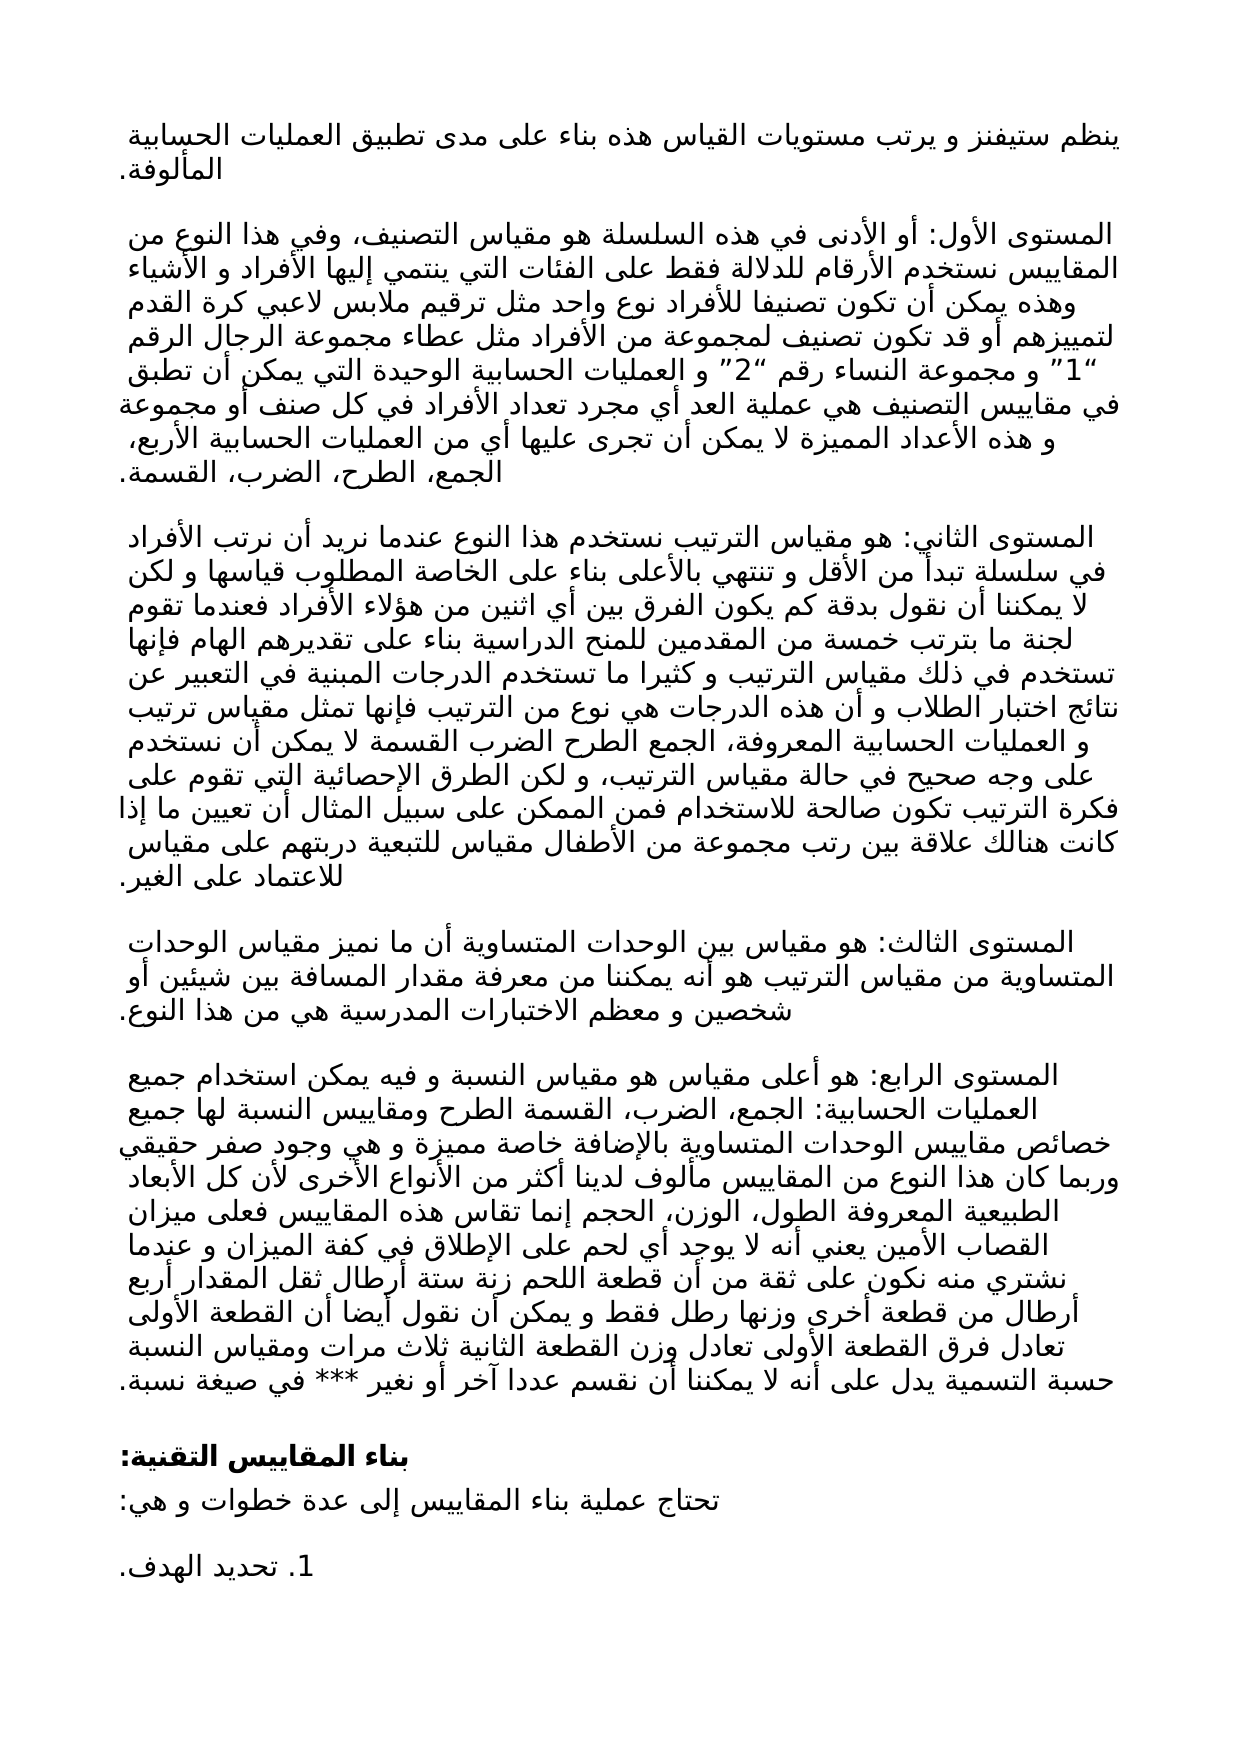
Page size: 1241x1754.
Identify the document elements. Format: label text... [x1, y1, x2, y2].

text ينظم ستيفنز و يرتب مستويات القياس هذه بناء على مدى تطبيق العمليات الحسابية المألوفة. [118, 118, 1122, 186]
text تحتاج عملية بناء المقاييس إلى عدة خطوات و هي: [118, 1484, 1122, 1518]
text المستوى الثاني: هو مقياس الترتيب نستخدم هذا النوع عندما نريد أن نرتب الأفراد في سلسلة تبدأ من الأقل و تنتهي بالأعلى بناء على الخاصة المطلوب قياسها و لكن لا يمكننا أن نقول بدقة كم يكون الفرق بين أي اثنين من هؤلاء الأفراد فعندما تقوم لجنة ما بترتب خمسة من المقدمين للمنح الدراسية بناء على تقديرهم الهام فإنها تستخدم في ذلك مقياس الترتيب و كثيرا ما تستخدم الدرجات المبنية في التعبير عن نتائج اختبار الطلاب و أن هذه الدرجات هي نوع من الترتيب فإنها تمثل مقياس ترتيب و العمليات الحسابية المعروفة، الجمع الطرح الضرب القسمة لا يمكن أن نستخدم على وجه صحيح في حالة مقياس الترتيب، و لكن الطرق الإحصائية التي تقوم على فكرة الترتيب تكون صالحة للاستخدام فمن الممكن على سبيل المثال أن تعيين ما إذا كانت هنالك علاقة بين رتب مجموعة من الأطفال مقياس للتبعية دربتهم على مقياس للاعتماد على الغير. [118, 520, 1122, 894]
text 1. تحديد الهدف. [118, 1549, 1122, 1583]
text المستوى الأول: أو الأدنى في هذه السلسلة هو مقياس التصنيف، وفي هذا النوع من المقاييس نستخدم الأرقام للدلالة فقط على الفئات التي ينتمي إليها الأفراد و الأشياء وهذه يمكن أن تكون تصنيفا للأفراد نوع واحد مثل ترقيم ملابس لاعبي كرة القدم لتمييزهم أو قد تكون تصنيف لمجموعة من الأفراد مثل عطاء مجموعة الرجال الرقم “1” و مجموعة النساء رقم “2” و العمليات الحسابية الوحيدة التي يمكن أن تطبق في مقاييس التصنيف هي عملية العد أي مجرد تعداد الأفراد في كل صنف أو مجموعة و هذه الأعداد المميزة لا يمكن أن تجرى عليها أي من العمليات الحسابية الأربع، الجمع، الطرح، الضرب، القسمة. [118, 217, 1122, 489]
text بناء المقاييس التقنية: [118, 1439, 1122, 1473]
text المستوى الرابع: هو أعلى مقياس هو مقياس النسبة و فيه يمكن استخدام جميع العمليات الحسابية: الجمع، الضرب، القسمة الطرح ومقاييس النسبة لها جميع خصائص مقاييس الوحدات المتساوية بالإضافة خاصة مميزة و هي وجود صفر حقيقي وربما كان هذا النوع من المقاييس مألوف لدينا أكثر من الأنواع الأخرى لأن كل الأبعاد الطبيعية المعروفة الطول، الوزن، الحجم إنما تقاس هذه المقاييس فعلى ميزان القصاب الأمين يعني أنه لا يوجد أي لحم على الإطلاق في كفة الميزان و عندما نشتري منه نكون على ثقة من أن قطعة اللحم زنة ستة أرطال ثقل المقدار أربع أرطال من قطعة أخرى وزنها رطل فقط و يمكن أن نقول أيضا أن القطعة الأولى تعادل فرق القطعة الأولى تعادل وزن القطعة الثانية ثلاث مرات ومقياس النسبة حسبة التسمية يدل على أنه لا يمكننا أن نقسم عددا آخر أو نغير *** في صيغة نسبة. [118, 1058, 1122, 1398]
text المستوى الثالث: هو مقياس بين الوحدات المتساوية أن ما نميز مقياس الوحدات المتساوية من مقياس الترتيب هو أنه يمكننا من معرفة مقدار المسافة بين شيئين أو شخصين و معظم الاختبارات المدرسية هي من هذا النوع. [118, 925, 1122, 1027]
